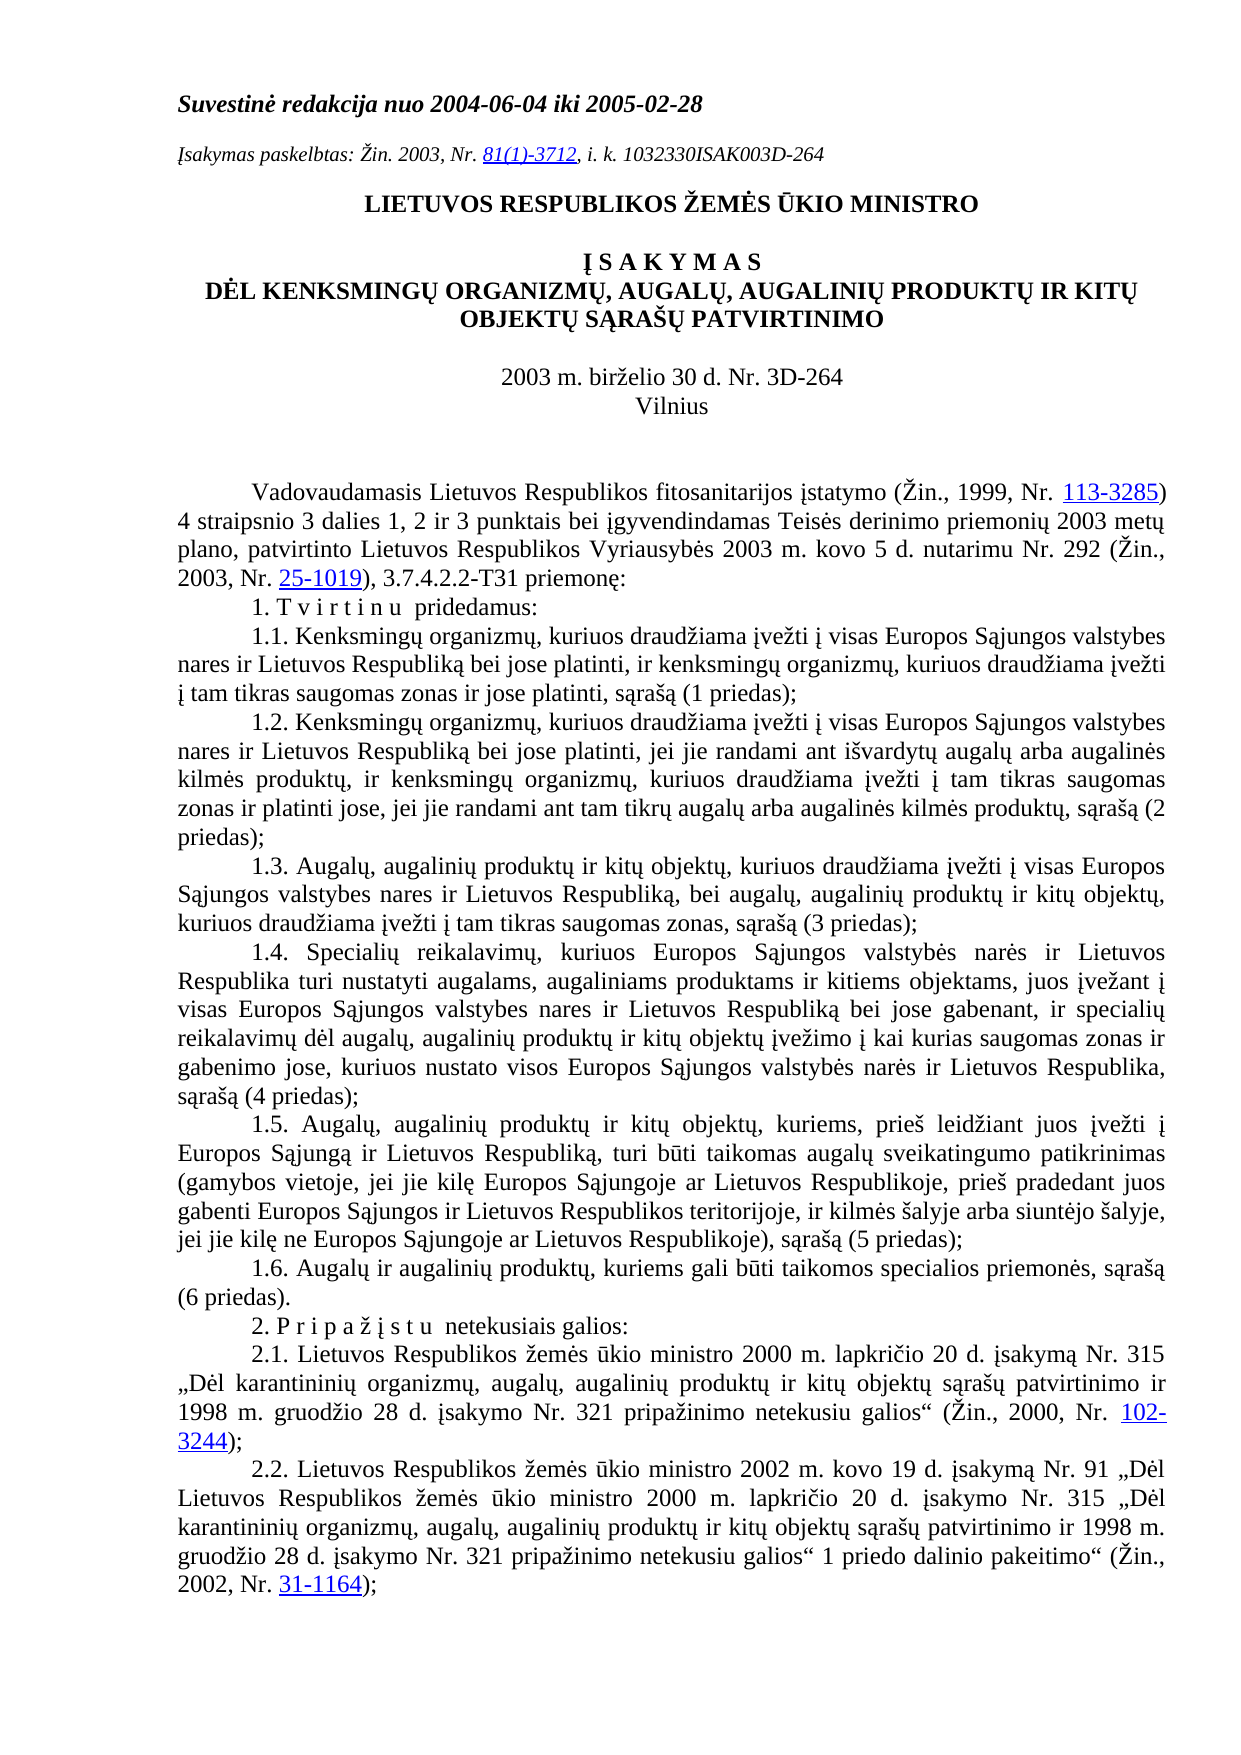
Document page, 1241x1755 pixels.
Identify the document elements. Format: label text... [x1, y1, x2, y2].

text LIETUVOS RESPUBLIKOS ŽEMĖS ŪKIO MINISTRO [177, 189, 1166, 218]
text DĖL KENKSMINGŲ ORGANIZMŲ, AUGALŲ, AUGALINIŲ PRODUKTŲ IR KITŲ OBJEKTŲ SĄRAŠŲ PATVIRTINIMO [177, 276, 1166, 333]
text 1.5. Augalų, augalinių produktų ir kitų objektų, kuriems, prieš leidžiant juos įvežti į Europos Sąjungą ir Lietuvos Respubliką, turi būti taikomas augalų sveikatingumo patikrinimas (gamybos vietoje, jei jie kilę Europos Sąjungoje ar Lietuvos Respublikoje, prieš pradedant juos gabenti Europos Sąjungos ir Lietuvos Respublikos teritorijoje, ir kilmės šalyje arba siuntėjo šalyje, jei jie kilę ne Europos Sąjungoje ar Lietuvos Respublikoje), sąrašą (5 priedas); [177, 1109, 1166, 1253]
text 2. Pripažįstu netekusiais galios: [177, 1311, 1166, 1339]
text 1.6. Augalų ir augalinių produktų, kuriems gali būti taikomos specialios priemonės, sąrašą (6 priedas). [177, 1253, 1166, 1311]
text 1.2. Kenksmingų organizmų, kuriuos draudžiama įvežti į visas Europos Sąjungos valstybes nares ir Lietuvos Respubliką bei jose platinti, jei jie randami ant išvardytų augalų arba augalinės kilmės produktų, ir kenksmingų organizmų, kuriuos draudžiama įvežti į tam tikras saugomas zonas ir platinti jose, jei jie randami ant tam tikrų augalų arba augalinės kilmės produktų, sąrašą (2 priedas); [177, 707, 1166, 851]
text Vadovaudamasis Lietuvos Respublikos fitosanitarijos įstatymo (Žin., 1999, Nr. 113-3285) 4 straipsnio 3 dalies 1, 2 ir 3 punktais bei įgyvendindamas Teisės derinimo priemonių 2003 metų plano, patvirtinto Lietuvos Respublikos Vyriausybės 2003 m. kovo 5 d. nutarimu Nr. 292 (Žin., 2003, Nr. 25-1019), 3.7.4.2.2-T31 priemonę: [177, 477, 1166, 592]
text 2.2. Lietuvos Respublikos žemės ūkio ministro 2002 m. kovo 19 d. įsakymą Nr. 91 „Dėl Lietuvos Respublikos žemės ūkio ministro 2000 m. lapkričio 20 d. įsakymo Nr. 315 „Dėl karantininių organizmų, augalų, augalinių produktų ir kitų objektų sąrašų patvirtinimo ir 1998 m. gruodžio 28 d. įsakymo Nr. 321 pripažinimo netekusiu galios“ 1 priedo dalinio pakeitimo“ (Žin., 2002, Nr. 31-1164); [177, 1454, 1166, 1598]
text Vilnius [177, 391, 1166, 419]
text Į S A K Y M A S [177, 247, 1166, 276]
text 1.3. Augalų, augalinių produktų ir kitų objektų, kuriuos draudžiama įvežti į visas Europos Sąjungos valstybes nares ir Lietuvos Respubliką, bei augalų, augalinių produktų ir kitų objektų, kuriuos draudžiama įvežti į tam tikras saugomas zonas, sąrašą (3 priedas); [177, 851, 1166, 937]
text 1.1. Kenksmingų organizmų, kuriuos draudžiama įvežti į visas Europos Sąjungos valstybes nares ir Lietuvos Respubliką bei jose platinti, ir kenksmingų organizmų, kuriuos draudžiama įvežti į tam tikras saugomas zonas ir jose platinti, sąrašą (1 priedas); [177, 621, 1166, 707]
text Įsakymas paskelbtas: Žin. 2003, Nr. 81(1)-3712, i. k. 1032330ISAK003D-264 [177, 141, 1166, 166]
text 2.1. Lietuvos Respublikos žemės ūkio ministro 2000 m. lapkričio 20 d. įsakymą Nr. 315 „Dėl karantininių organizmų, augalų, augalinių produktų ir kitų objektų sąrašų patvirtinimo ir 1998 m. gruodžio 28 d. įsakymo Nr. 321 pripažinimo netekusiu galios“ (Žin., 2000, Nr. 102-3244); [177, 1339, 1166, 1454]
text 1.4. Specialių reikalavimų, kuriuos Europos Sąjungos valstybės narės ir Lietuvos Respublika turi nustatyti augalams, augaliniams produktams ir kitiems objektams, juos įvežant į visas Europos Sąjungos valstybes nares ir Lietuvos Respubliką bei jose gabenant, ir specialių reikalavimų dėl augalų, augalinių produktų ir kitų objektų įvežimo į kai kurias saugomas zonas ir gabenimo jose, kuriuos nustato visos Europos Sąjungos valstybės narės ir Lietuvos Respublika, sąrašą (4 priedas); [177, 937, 1166, 1109]
text 1. Tvirtinu pridedamus: [177, 592, 1166, 621]
text 2003 m. birželio 30 d. Nr. 3D-264 [177, 362, 1166, 391]
text Suvestinė redakcija nuo 2004-06-04 iki 2005-02-28 [177, 89, 1166, 117]
